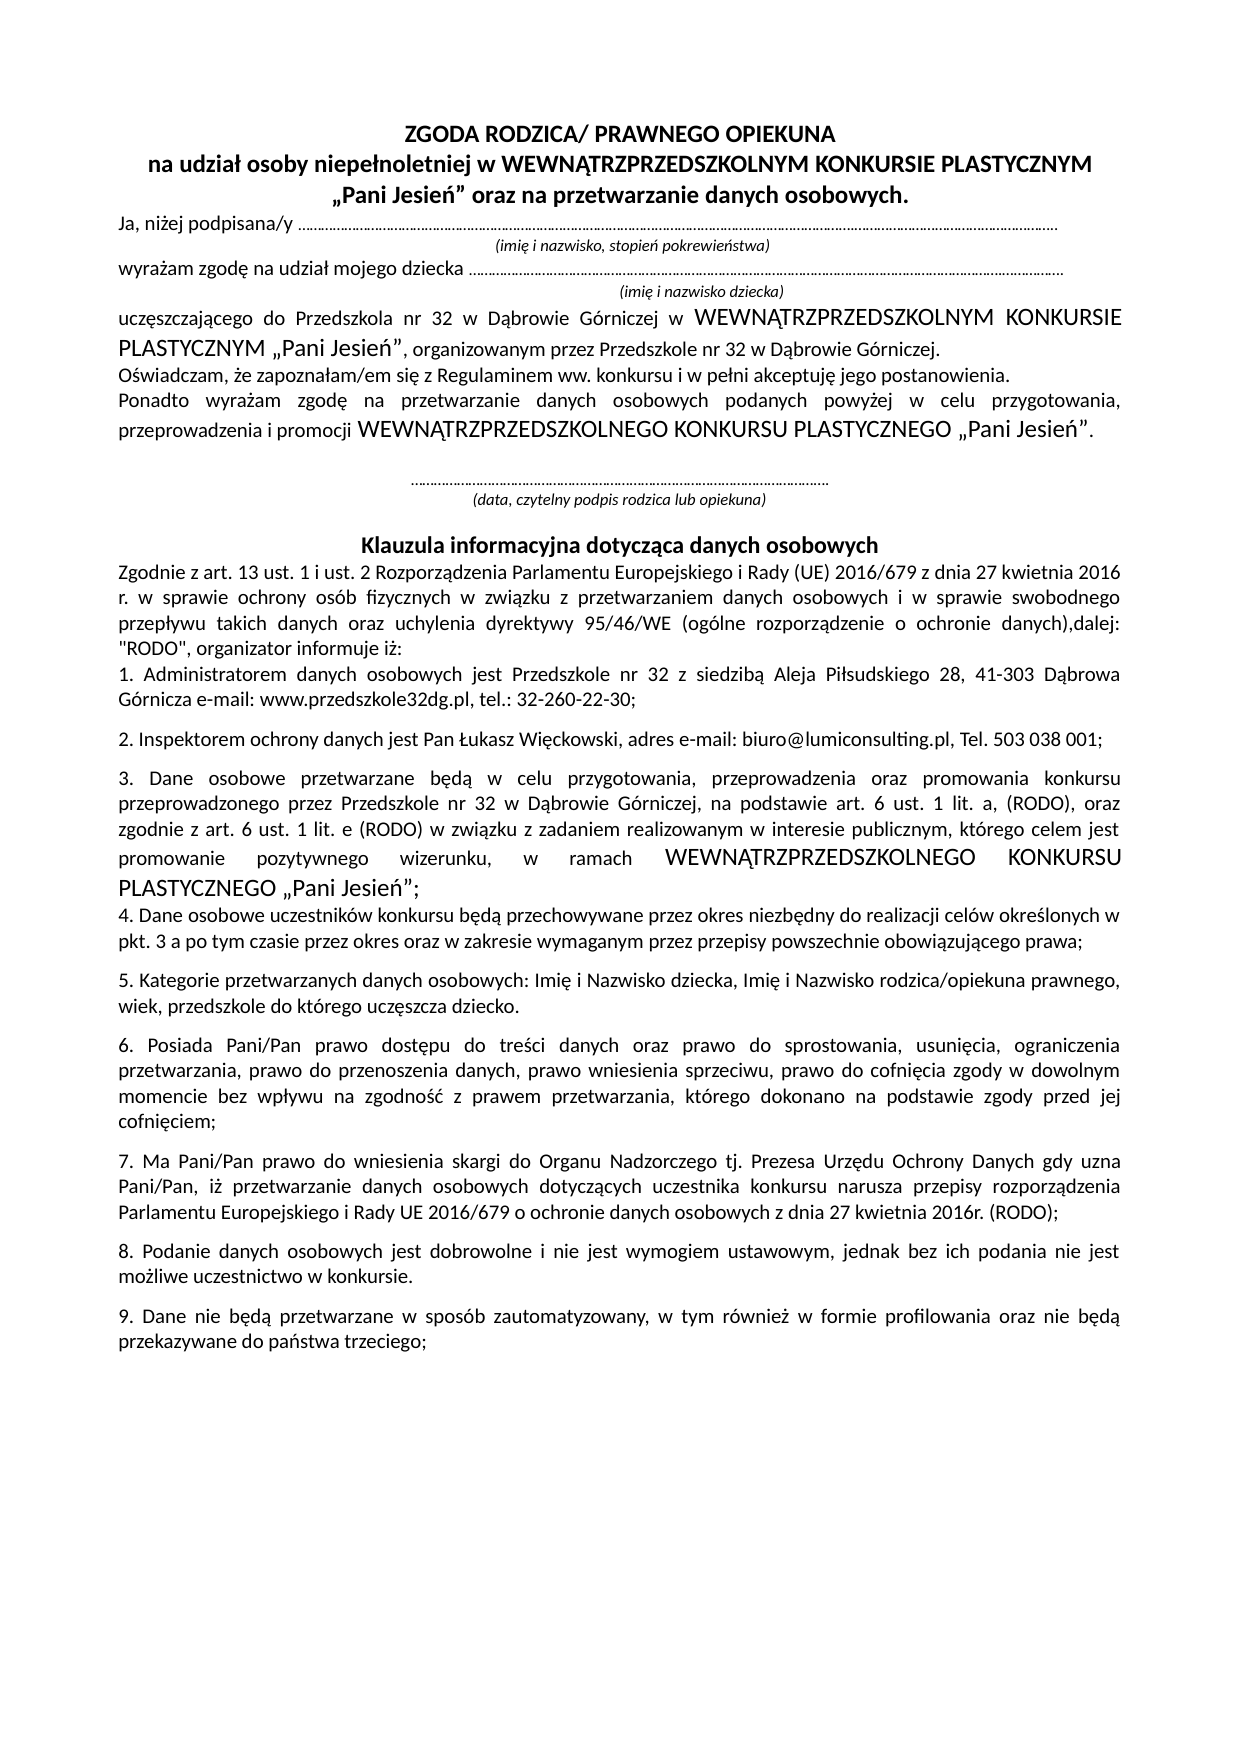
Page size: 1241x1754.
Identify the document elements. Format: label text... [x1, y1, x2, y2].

text Ja, niżej podpisana/y ……………………………………………………………………………………………………………………………….…………………………………………….. [118, 210, 1122, 235]
text ZGODA RODZICA/ PRAWNEGO OPIEKUNA [118, 118, 1122, 149]
text 1. Administratorem danych osobowych jest Przedszkole nr 32 z siedzibą Aleja Piłsudskiego 28, 41-303 Dąbrowa Górnicza e-mail: www.przedszkole32dg.pl, tel.: 32-260-22-30; [118, 661, 1122, 712]
text uczęszczającego do Przedszkola nr 32 w Dąbrowie Górniczej w WEWNĄTRZPRZEDSZKOLNYM KONKURSIE PLASTYCZNYM „Pani Jesień”, organizowanym przez Przedszkole nr 32 w Dąbrowie Górniczej. [118, 301, 1122, 362]
text Ponadto wyrażam zgodę na przetwarzanie danych osobowych podanych powyżej w celu przygotowania, przeprowadzenia i promocji WEWNĄTRZPRZEDSZKOLNEGO KONKURSU PLASTYCZNEGO „Pani Jesień”. [118, 388, 1122, 443]
text 6. Posiada Pani/Pan prawo dostępu do treści danych oraz prawo do sprostowania, usunięcia, ograniczenia przetwarzania, prawo do przenoszenia danych, prawo wniesienia sprzeciwu, prawo do cofnięcia zgody w dowolnym momencie bez wpływu na zgodność z prawem przetwarzania, którego dokonano na podstawie zgody przed jej cofnięciem; [118, 1032, 1122, 1134]
text na udział osoby niepełnoletniej w WEWNĄTRZPRZEDSZKOLNYM KONKURSIE PLASTYCZNYM [118, 149, 1122, 179]
text Oświadczam, że zapoznałam/em się z Regulaminem ww. konkursu i w pełni akceptuję jego postanowienia. [118, 362, 1122, 388]
text 8. Podanie danych osobowych jest dobrowolne i nie jest wymogiem ustawowym, jednak bez ich podania nie jest możliwe uczestnictwo w konkursie. [118, 1238, 1122, 1289]
text Zgodnie z art. 13 ust. 1 i ust. 2 Rozporządzenia Parlamentu Europejskiego i Rady (UE) 2016/679 z dnia 27 kwietnia 2016 r. w sprawie ochrony osób fizycznych w związku z przetwarzaniem danych osobowych i w sprawie swobodnego przepływu takich danych oraz uchylenia dyrektywy 95/46/WE (ogólne rozporządzenie o ochronie danych),dalej: "RODO", organizator informuje iż: [118, 559, 1122, 661]
text 9. Dane nie będą przetwarzane w sposób zautomatyzowany, w tym również w formie profilowania oraz nie będą przekazywane do państwa trzeciego; [118, 1303, 1122, 1354]
text Klauzula informacyjna dotycząca danych osobowych [118, 530, 1122, 559]
text 3. Dane osobowe przetwarzane będą w celu przygotowania, przeprowadzenia oraz promowania konkursu przeprowadzonego przez Przedszkole nr 32 w Dąbrowie Górniczej, na podstawie art. 6 ust. 1 lit. a, (RODO), oraz zgodnie z art. 6 ust. 1 lit. e (RODO) w związku z zadaniem realizowanym w interesie publicznym, którego celem jest promowanie pozytywnego wizerunku, w ramach WEWNĄTRZPRZEDSZKOLNEGO KONKURSU PLASTYCZNEGO „Pani Jesień”; [118, 765, 1122, 902]
text wyrażam zgodę na udział mojego dziecka ………………………………………………………………………………………………………………………….……………. [118, 255, 1122, 281]
text (imię i nazwisko, stopień pokrewieństwa) [118, 235, 1122, 255]
text (data, czytelny podpis rodzica lub opiekuna) [118, 489, 1122, 509]
text 2. Inspektorem ochrony danych jest Pan Łukasz Więckowski, adres e-mail: biuro@lumiconsulting.pl, Tel. 503 038 001; [118, 726, 1122, 751]
text ………………………………………………………………………………………………. [118, 469, 1122, 489]
text (imię i nazwisko dziecka) [118, 281, 1122, 301]
text „Pani Jesień” oraz na przetwarzanie danych osobowych. [118, 179, 1122, 210]
text 7. Ma Pani/Pan prawo do wniesienia skargi do Organu Nadzorczego tj. Prezesa Urzędu Ochrony Danych gdy uzna Pani/Pan, iż przetwarzanie danych osobowych dotyczących uczestnika konkursu narusza przepisy rozporządzenia Parlamentu Europejskiego i Rady UE 2016/679 o ochronie danych osobowych z dnia 27 kwietnia 2016r. (RODO); [118, 1148, 1122, 1224]
text 4. Dane osobowe uczestników konkursu będą przechowywane przez okres niezbędny do realizacji celów określonych w pkt. 3 a po tym czasie przez okres oraz w zakresie wymaganym przez przepisy powszechnie obowiązującego prawa; [118, 902, 1122, 953]
text 5. Kategorie przetwarzanych danych osobowych: Imię i Nazwisko dziecka, Imię i Nazwisko rodzica/opiekuna prawnego, wiek, przedszkole do którego uczęszcza dziecko. [118, 967, 1122, 1018]
